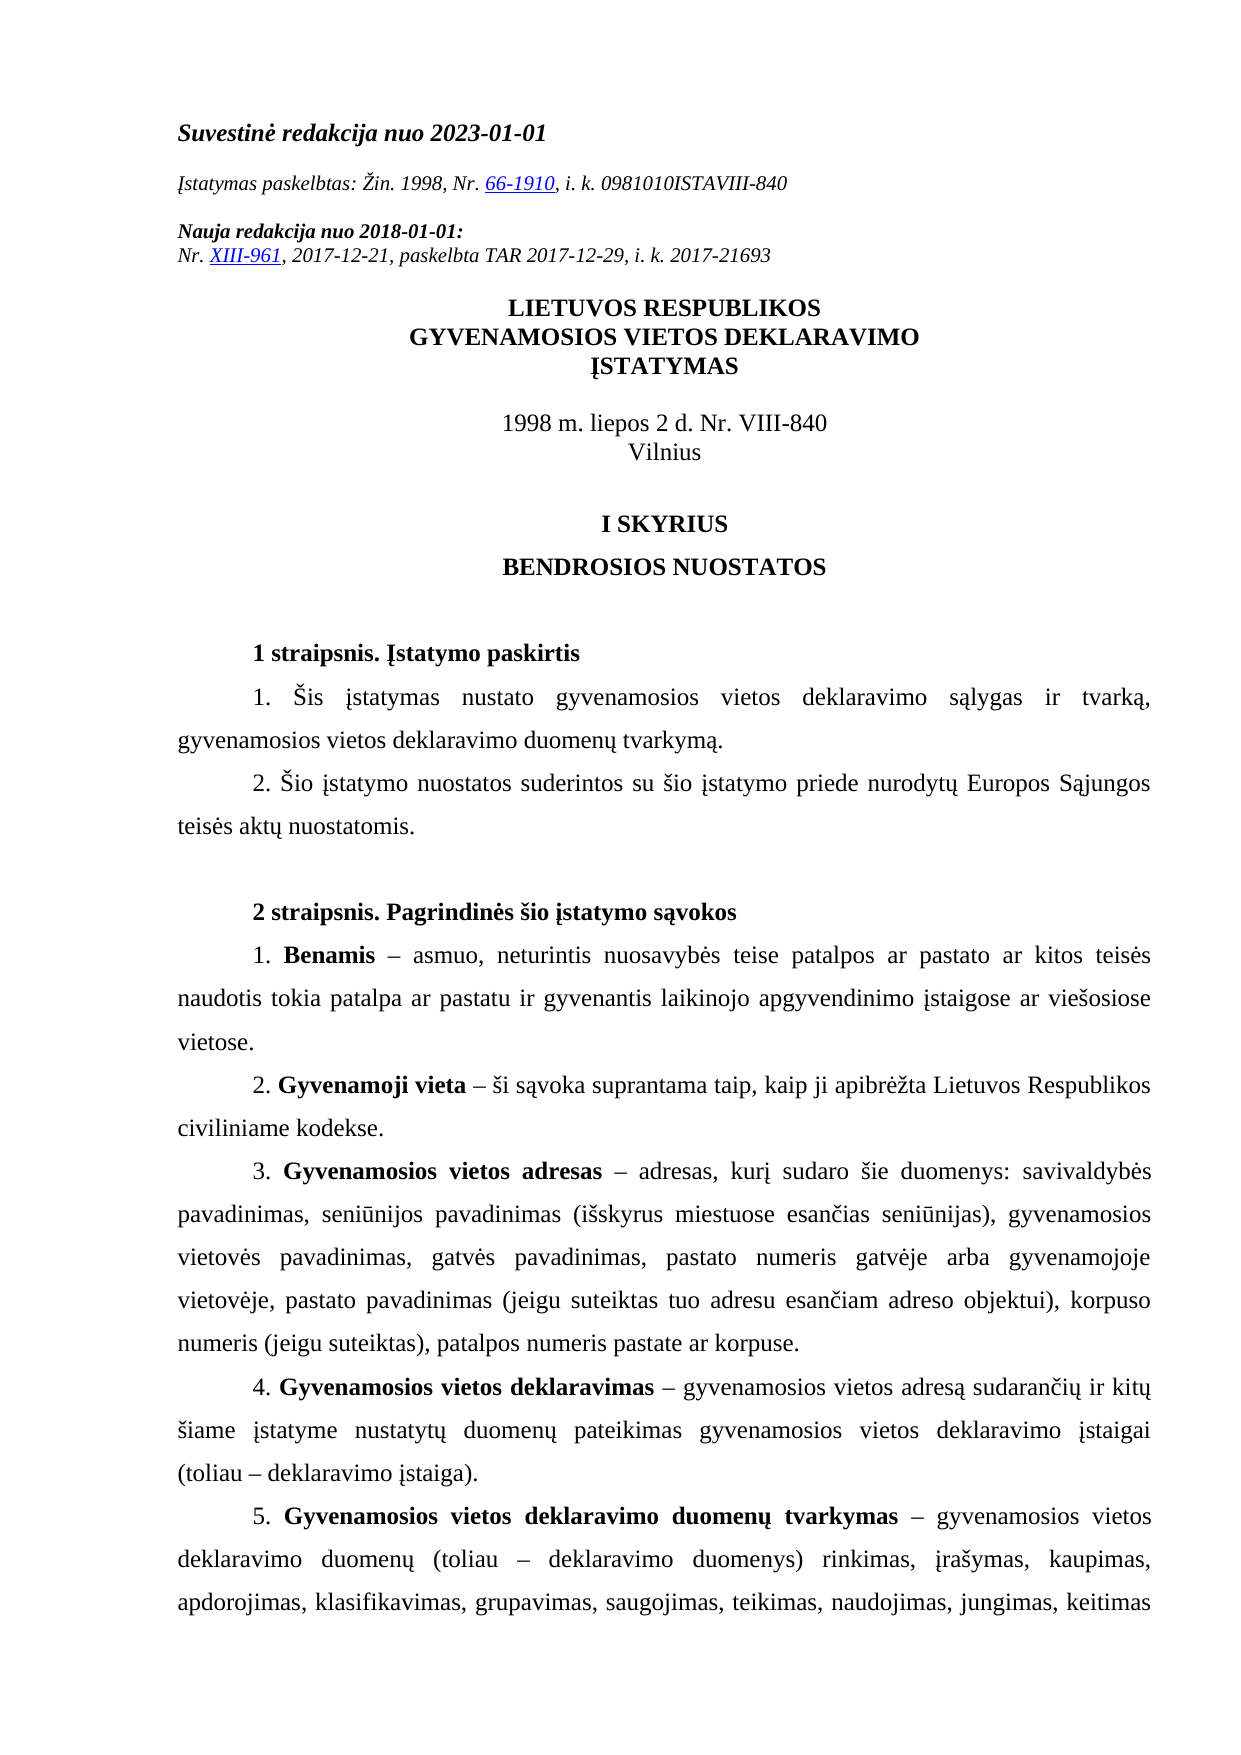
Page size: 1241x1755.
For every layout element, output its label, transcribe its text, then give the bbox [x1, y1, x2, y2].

text 3. Gyvenamosios vietos adresas – adresas, kurį sudaro šie duomenys: savivaldybės pavadinimas, seniūnijos pavadinimas (išskyrus miestuose esančias seniūnijas), gyvenamosios vietovės pavadinimas, gatvės pavadinimas, pastato numeris gatvėje arba gyvenamojoje vietovėje, pastato pavadinimas (jeigu suteiktas tuo adresu esančiam adreso objektui), korpuso numeris (jeigu suteiktas), patalpos numeris pastate ar korpuse. [177, 1156, 1152, 1357]
text BENDROSIOS NUOSTATOS [177, 552, 1152, 581]
text ĮSTATYMAS [177, 351, 1152, 380]
text 1. Šis įstatymas nustato gyvenamosios vietos deklaravimo sąlygas ir tvarką, gyvenamosios vietos deklaravimo duomenų tvarkymą. [177, 682, 1152, 753]
text 2 straipsnis. Pagrindinės šio įstatymo sąvokos [177, 897, 1152, 926]
text 1998 m. liepos 2 d. Nr. VIII-840 [177, 408, 1152, 437]
text I SKYRIUS [177, 509, 1152, 538]
text Vilnius [177, 437, 1152, 466]
text 1. Benamis – asmuo, neturintis nuosavybės teise patalpos ar pastato ar kitos teisės naudotis tokia patalpa ar pastatu ir gyvenantis laikinojo apgyvendinimo įstaigose ar viešosiose vietose. [177, 940, 1152, 1055]
text 4. Gyvenamosios vietos deklaravimas – gyvenamosios vietos adresą sudarančių ir kitų šiame įstatyme nustatytų duomenų pateikimas gyvenamosios vietos deklaravimo įstaigai (toliau – deklaravimo įstaiga). [177, 1372, 1152, 1487]
text Suvestinė redakcija nuo 2023-01-01 [177, 118, 1152, 147]
text LIETUVOS RESPUBLIKOS [177, 293, 1152, 322]
text GYVENAMOSIOS VIETOS DEKLARAVIMO [177, 322, 1152, 351]
text Įstatymas paskelbtas: Žin. 1998, Nr. 66-1910, i. k. 0981010ISTAVIII-840 [177, 171, 1152, 195]
text 1 straipsnis. Įstatymo paskirtis [177, 638, 1152, 667]
text 5. Gyvenamosios vietos deklaravimo duomenų tvarkymas – gyvenamosios vietos deklaravimo duomenų (toliau – deklaravimo duomenys) rinkimas, įrašymas, kaupimas, apdorojimas, klasifikavimas, grupavimas, saugojimas, teikimas, naudojimas, jungimas, keitimas [177, 1501, 1152, 1616]
text 2. Gyvenamoji vieta – ši sąvoka suprantama taip, kaip ji apibrėžta Lietuvos Respublikos civiliniame kodekse. [177, 1070, 1152, 1142]
text Nr. XIII-961, 2017-12-21, paskelbta TAR 2017-12-29, i. k. 2017-21693 [177, 243, 1152, 267]
text Nauja redakcija nuo 2018-01-01: [177, 219, 1152, 243]
text 2. Šio įstatymo nuostatos suderintos su šio įstatymo priede nurodytų Europos Sąjungos teisės aktų nuostatomis. [177, 768, 1152, 840]
